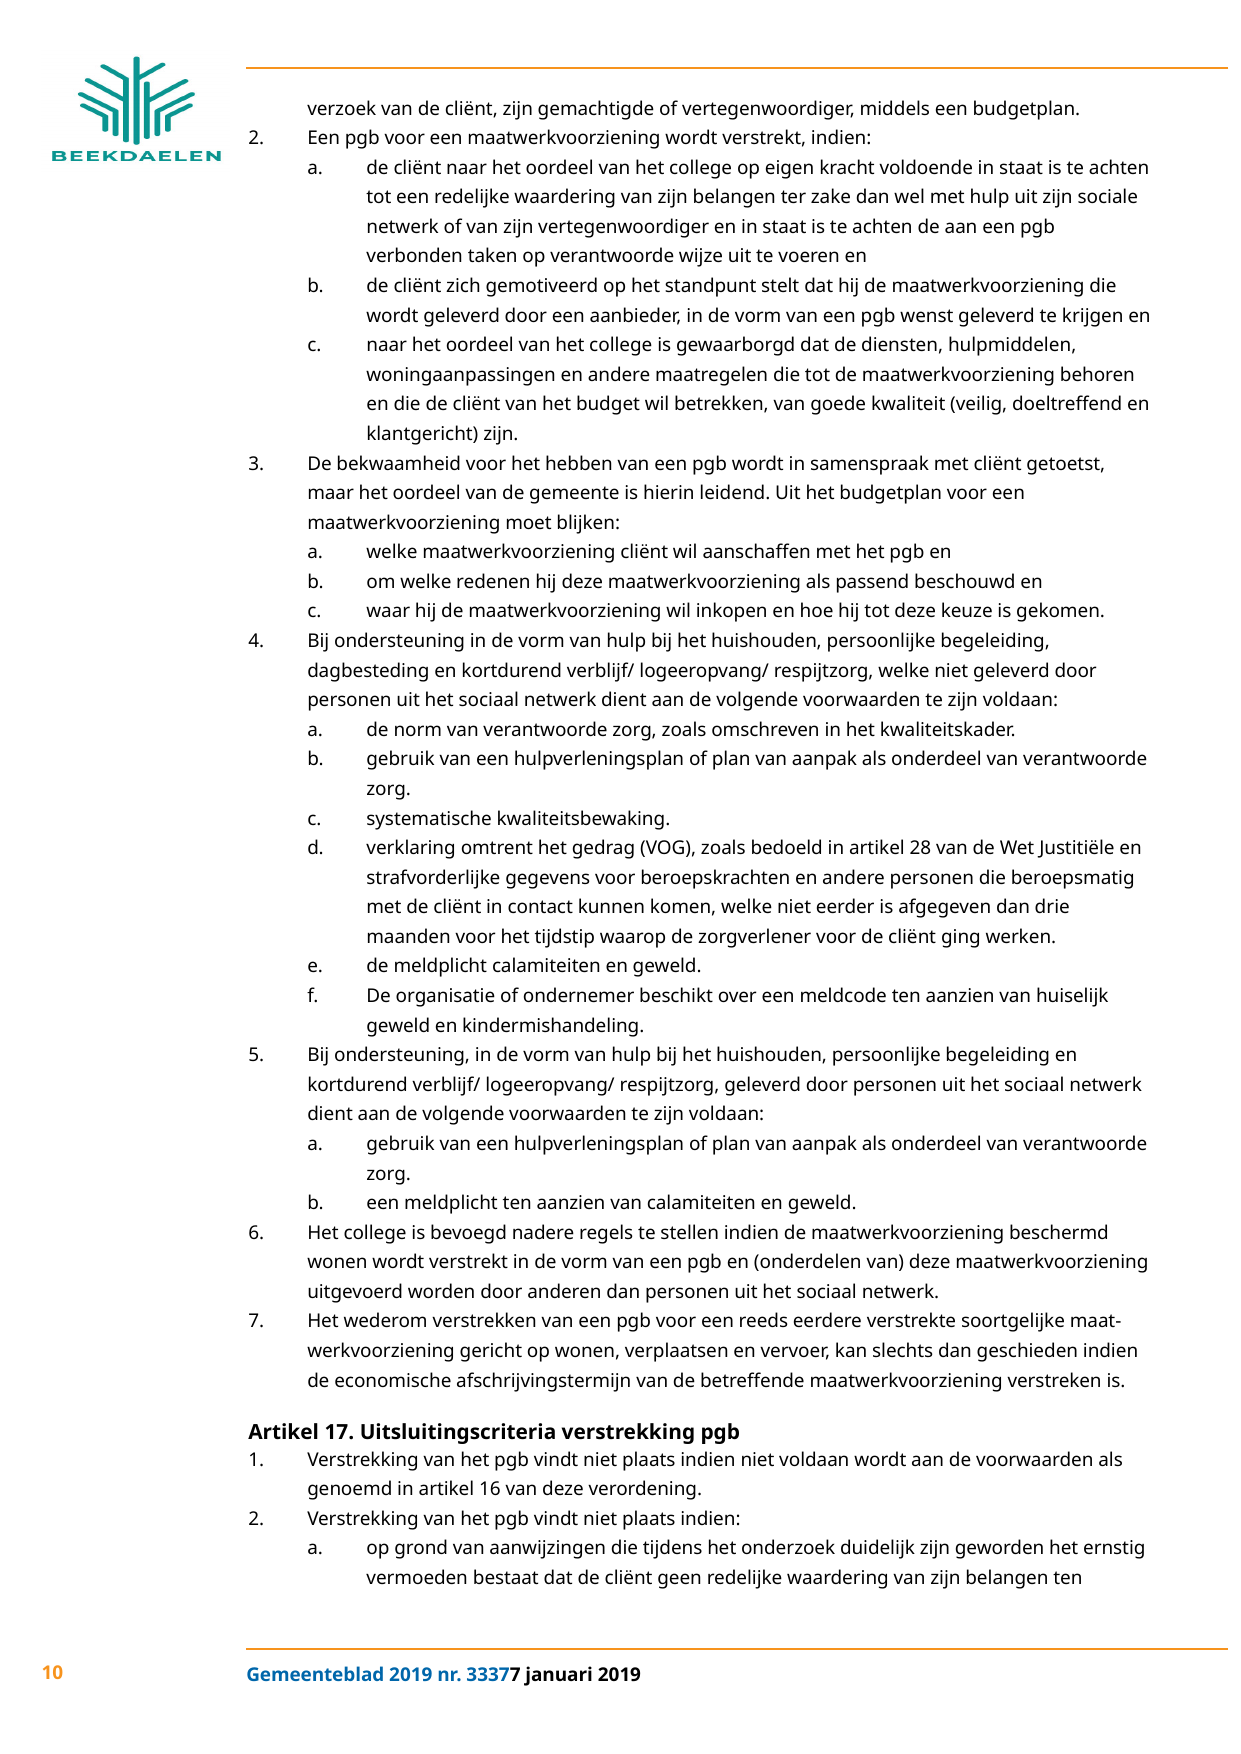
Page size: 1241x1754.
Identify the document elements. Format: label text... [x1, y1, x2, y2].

list een meldplicht ten aanzien van calamiteiten en geweld. [307, 1189, 1152, 1215]
list De bekwaamheid voor het hebben van een pgb wordt in samenspraak met cliënt getoetst, maar het oordeel van de gemeente is hierin leidend. Uit het budgetplan voor een maatwerkvoorziening moet blijken: [248, 450, 1152, 535]
list om welke redenen hij deze maatwerkvoorziening als passend beschouwd en [307, 568, 1152, 594]
list Verstrekking van het pgb vindt niet plaats indien niet voldaan wordt aan de voorwaarden als genoemd in artikel 16 van deze verordening. [248, 1446, 1152, 1501]
list verzoek van de cliënt, zijn gemachtigde of vertegenwoordiger, middels een budgetplan. [248, 95, 1152, 121]
list Een pgb voor een maatwerkvoorziening wordt verstrekt, indien: [248, 124, 1152, 150]
list Het wederom verstrekken van een pgb voor een reeds eerdere verstrekte soortgelijke maat-werkvoorziening gericht op wonen, verplaatsen en vervoer, kan slechts dan geschieden indien de economische afschrijvingstermijn van de betreffende maatwerkvoorziening verstreken is. [248, 1308, 1152, 1393]
list gebruik van een hulpverleningsplan of plan van aanpak als onderdeel van verantwoorde zorg. [307, 746, 1152, 801]
list de meldplicht calamiteiten en geweld. [307, 953, 1152, 978]
list De organisatie of ondernemer beschikt over een meldcode ten aanzien van huiselijk geweld en kindermishandeling. [307, 982, 1152, 1038]
text Artikel 17. Uitsluitingscriteria verstrekking pgb [248, 1417, 1152, 1446]
list waar hij de maatwerkvoorziening wil inkopen en hoe hij tot deze keuze is gekomen. [307, 598, 1152, 623]
list verklaring omtrent het gedrag (VOG), zoals bedoeld in artikel 28 van de Wet Justitiële en strafvorderlijke gegevens voor beroepskrachten en andere personen die beroepsmatig met de cliënt in contact kunnen komen, welke niet eerder is afgegeven dan drie maanden voor het tijdstip waarop de zorgverlener voor de cliënt ging werken. [307, 834, 1152, 949]
list gebruik van een hulpverleningsplan of plan van aanpak als onderdeel van verantwoorde zorg. [307, 1130, 1152, 1186]
list naar het oordeel van het college is gewaarborgd dat de diensten, hulpmiddelen, woningaanpassingen en andere maatregelen die tot de maatwerkvoorziening behoren en die de cliënt van het budget wil betrekken, van goede kwaliteit (veilig, doeltreffend en klantgericht) zijn. [307, 331, 1152, 446]
list systematische kwaliteitsbewaking. [307, 805, 1152, 831]
list de cliënt zich gemotiveerd op het standpunt stelt dat hij de maatwerkvoorziening die wordt geleverd door een aanbieder, in de vorm van een pgb wenst geleverd te krijgen en [307, 272, 1152, 328]
picture [41, 47, 231, 172]
list Verstrekking van het pgb vindt niet plaats indien: [248, 1505, 1152, 1531]
list Het college is bevoegd nadere regels te stellen indien de maatwerkvoorziening beschermd wonen wordt verstrekt in de vorm van een pgb en (onderdelen van) deze maatwerkvoorziening uitgevoerd worden door anderen dan personen uit het sociaal netwerk. [248, 1219, 1152, 1304]
list de cliënt naar het oordeel van het college op eigen kracht voldoende in staat is te achten tot een redelijke waardering van zijn belangen ter zake dan wel met hulp uit zijn sociale netwerk of van zijn vertegenwoordiger en in staat is te achten de aan een pgb verbonden taken op verantwoorde wijze uit te voeren en [307, 154, 1152, 268]
list Bij ondersteuning, in de vorm van hulp bij het huishouden, persoonlijke begeleiding en kortdurend verblijf/ logeeropvang/ respijtzorg, geleverd door personen uit het sociaal netwerk dient aan de volgende voorwaarden te zijn voldaan: [248, 1041, 1152, 1126]
list Bij ondersteuning in de vorm van hulp bij het huishouden, persoonlijke begeleiding, dagbesteding en kortdurend verblijf/ logeeropvang/ respijtzorg, welke niet geleverd door personen uit het sociaal netwerk dient aan de volgende voorwaarden te zijn voldaan: [248, 627, 1152, 712]
list welke maatwerkvoorziening cliënt wil aanschaffen met het pgb en [307, 538, 1152, 564]
list op grond van aanwijzingen die tijdens het onderzoek duidelijk zijn geworden het ernstig vermoeden bestaat dat de cliënt geen redelijke waardering van zijn belangen ten [307, 1534, 1152, 1590]
list de norm van verantwoorde zorg, zoals omschreven in het kwaliteitskader. [307, 716, 1152, 742]
